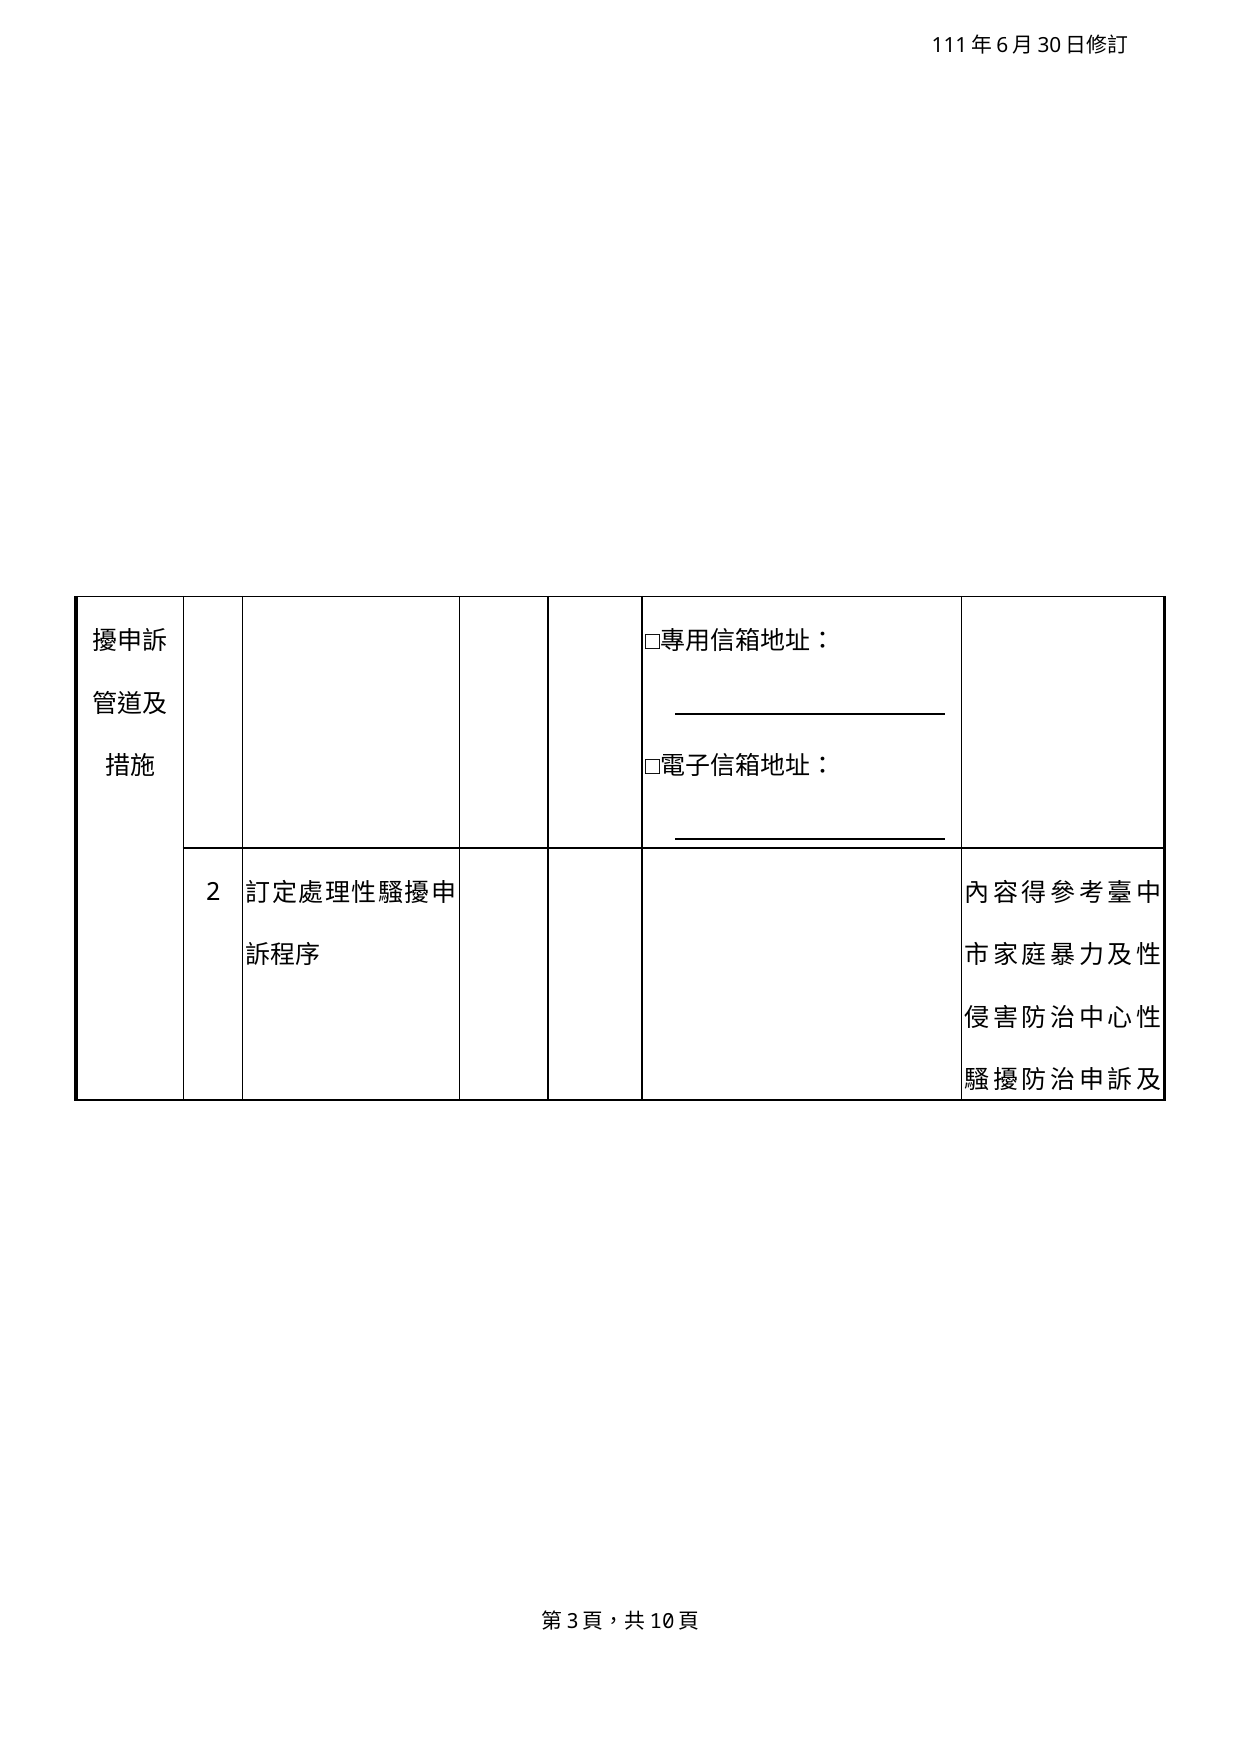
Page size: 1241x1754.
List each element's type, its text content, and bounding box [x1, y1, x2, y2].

table_cell [460, 849, 547, 1099]
table_cell [549, 849, 641, 1099]
table_cell [460, 597, 547, 847]
table_cell 訂定處理性騷擾申訴程序 [243, 849, 459, 1099]
table_cell [962, 597, 1163, 847]
table_cell □專用信箱地址： □電子信箱地址： [643, 597, 961, 847]
table_cell [184, 597, 242, 847]
table_cell 內容得參考臺中市家庭暴力及性侵害防治中心性騷擾防治申訴及 [962, 849, 1163, 1099]
table_cell 擾申訴管道及措施 [78, 597, 183, 1099]
table_cell 2 [184, 849, 242, 1099]
table_cell [549, 597, 641, 847]
table_cell [243, 597, 459, 847]
table_cell [643, 849, 961, 1099]
